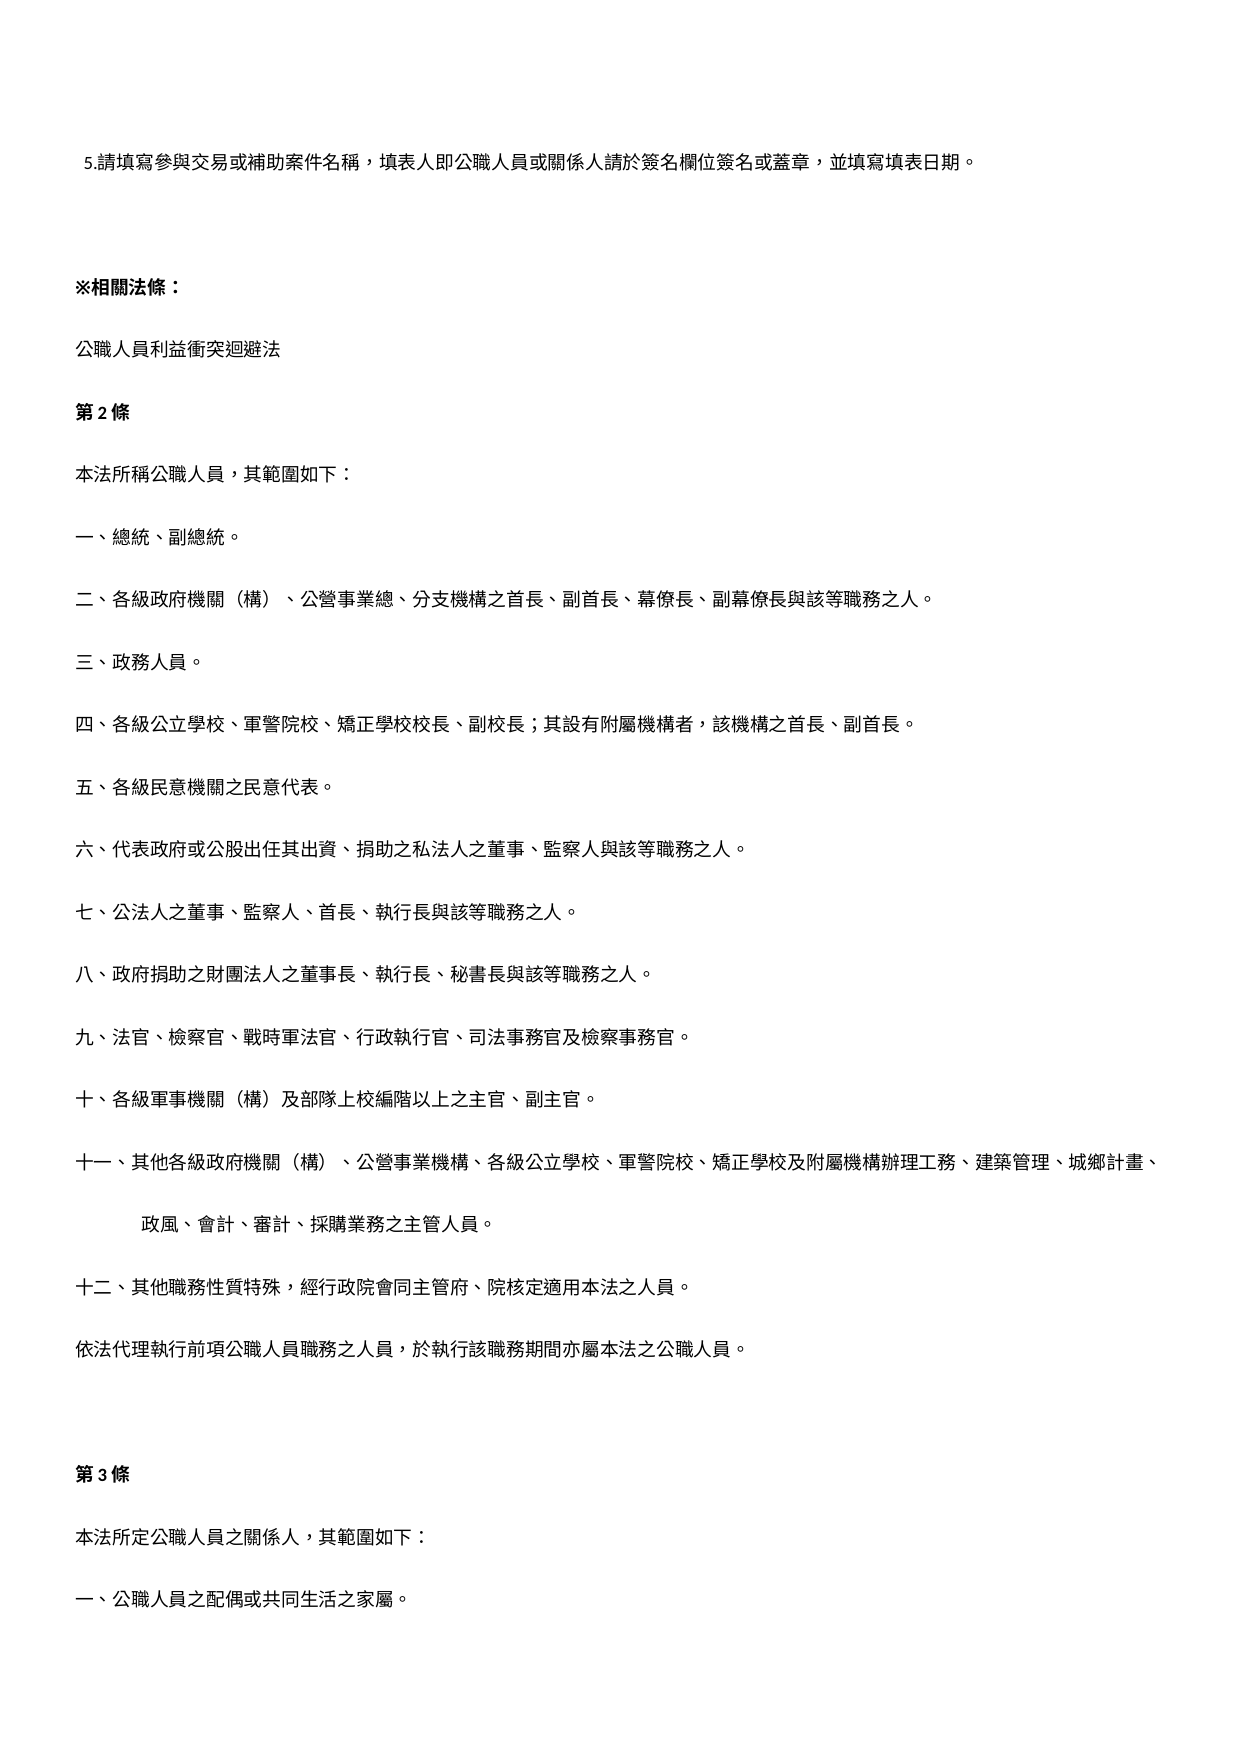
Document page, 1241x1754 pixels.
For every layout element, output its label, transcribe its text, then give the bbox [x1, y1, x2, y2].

text 二、各級政府機關（構）、公營事業總、分支機構之首長、副首長、幕僚長、副幕僚長與該等職務之人。 [75, 557, 1165, 619]
text 本法所稱公職人員，其範圍如下： [75, 432, 1165, 494]
text 公職人員利益衝突迴避法 [75, 307, 1153, 369]
text 八、政府捐助之財團法人之董事長、執行長、秘書長與該等職務之人。 [75, 932, 1165, 994]
text 七、公法人之董事、監察人、首長、執行長與該等職務之人。 [75, 869, 1165, 932]
text 一、公職人員之配偶或共同生活之家屬。 [75, 1557, 1165, 1619]
text 九、法官、檢察官、戰時軍法官、行政執行官、司法事務官及檢察事務官。 [75, 994, 1165, 1057]
text 第2條 [75, 369, 1165, 432]
text 三、政務人員。 [75, 619, 1165, 682]
text 5.請填寫參與交易或補助案件名稱，填表人即公職人員或關係人請於簽名欄位簽名或蓋章，並填寫填表日期。 [75, 119, 1240, 182]
text 本法所定公職人員之關係人，其範圍如下： [75, 1494, 1165, 1557]
text 第3條 [75, 1432, 1165, 1494]
text 四、各級公立學校、軍警院校、矯正學校校長、副校長；其設有附屬機構者，該機構之首長、副首長。 [75, 682, 1165, 744]
text 六、代表政府或公股出任其出資、捐助之私法人之董事、監察人與該等職務之人。 [75, 807, 1165, 869]
text 五、各級民意機關之民意代表。 [75, 744, 1165, 807]
text 十、各級軍事機關（構）及部隊上校編階以上之主官、副主官。 [75, 1057, 1165, 1119]
text 十一、其他各級政府機關（構）、公營事業機構、各級公立學校、軍警院校、矯正學校及附屬機構辦理工務、建築管理、城鄉計畫、 政風、會計、審計、採購業務之主管人員。 [75, 1119, 1153, 1244]
text 一、總統、副總統。 [75, 494, 1165, 557]
text 十二、其他職務性質特殊，經行政院會同主管府、院核定適用本法之人員。 [75, 1244, 1165, 1307]
text ※相關法條： [75, 244, 1240, 307]
text 依法代理執行前項公職人員職務之人員，於執行該職務期間亦屬本法之公職人員。 [75, 1307, 1165, 1369]
